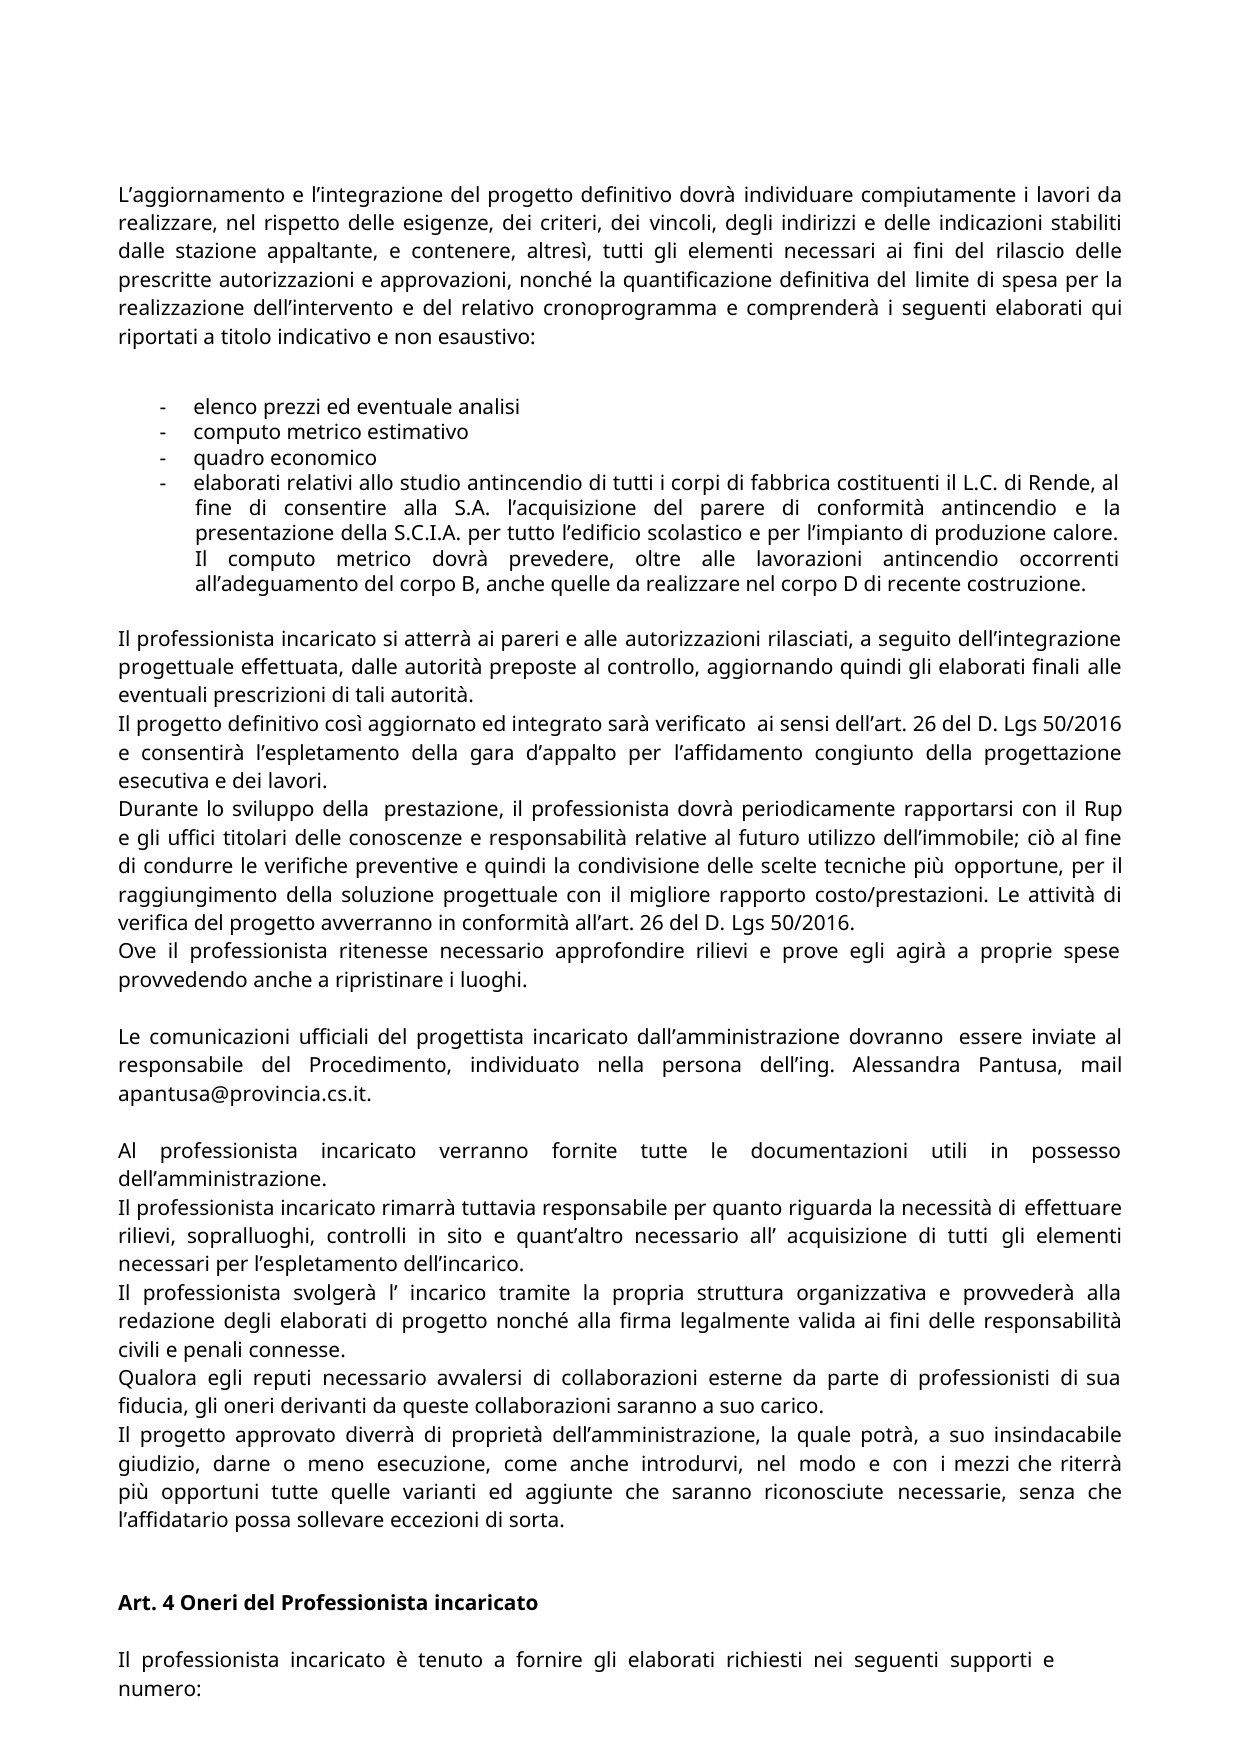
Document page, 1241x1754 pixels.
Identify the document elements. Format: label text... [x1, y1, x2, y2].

text Il professionista incaricato rimarrà tuttavia responsabile per quanto riguarda la necessità di effettuare rilievi, sopralluoghi, controlli in sito e quant’altro necessario all’ acquisizione di tutti gli elementi necessari per l’espletamento dell’incarico. [118, 1193, 1122, 1278]
text Il professionista incaricato si atterrà ai pareri e alle autorizzazioni rilasciati, a seguito dell’integrazione progettuale effettuata, dalle autorità preposte al controllo, aggiornando quindi gli elaborati finali alle eventuali prescrizioni di tali autorità. [118, 624, 1122, 709]
list computo metrico estimativo [159, 419, 1120, 445]
text Ove il professionista ritenesse necessario approfondire rilievi e prove egli agirà a proprie spese provvedendo anche a ripristinare i luoghi. [118, 937, 1121, 993]
text Durante lo sviluppo della prestazione, il professionista dovrà periodicamente rapportarsi con il Rup e gli uffici titolari delle conoscenze e responsabilità relative al futuro utilizzo dell’immobile; ciò al fine di condurre le verifiche preventive e quindi la condivisione delle scelte tecniche più opportune, per il raggiungimento della soluzione progettuale con il migliore rapporto costo/prestazioni. Le attività di verifica del progetto avverranno in conformità all’art. 26 del D. Lgs 50/2016. [118, 794, 1122, 937]
text Il professionista svolgerà l’ incarico tramite la propria struttura organizzativa e provvederà alla redazione degli elaborati di progetto nonché alla firma legalmente valida ai fini delle responsabilità civili e penali connesse. [118, 1278, 1122, 1363]
text Qualora egli reputi necessario avvalersi di collaborazioni esterne da parte di professionisti di sua fiducia, gli oneri derivanti da queste collaborazioni saranno a suo carico. [118, 1363, 1122, 1420]
text Le comunicazioni ufficiali del progettista incaricato dall’amministrazione dovranno essere inviate al responsabile del Procedimento, individuato nella persona dell’ing. Alessandra Pantusa, mail apantusa@provincia.cs.it. [118, 1022, 1123, 1107]
text Al professionista incaricato verranno fornite tutte le documentazioni utili in possesso dell’amministrazione. [118, 1136, 1122, 1193]
text Il progetto approvato diverrà di proprietà dell’amministrazione, la quale potrà, a suo insindacabile giudizio, darne o meno esecuzione, come anche introdurvi, nel modo e con i mezzi che riterrà più opportuni tutte quelle varianti ed aggiunte che saranno riconosciute necessarie, senza che l’affidatario possa sollevare eccezioni di sorta. [118, 1420, 1122, 1534]
text Il professionista incaricato è tenuto a fornire gli elaborati richiesti nei seguenti supporti e numero: [118, 1645, 1138, 1702]
subtitle Art. 4 Oneri del Professionista incaricato [118, 1588, 1138, 1617]
list elenco prezzi ed eventuale analisi [159, 394, 1120, 419]
text Il progetto definitivo così aggiornato ed integrato sarà verificato ai sensi dell’art. 26 del D. Lgs 50/2016 e consentirà l’espletamento della gara d’appalto per l’affidamento congiunto della progettazione esecutiva e dei lavori. [118, 709, 1122, 794]
text L’aggiornamento e l’integrazione del progetto definitivo dovrà individuare compiutamente i lavori da realizzare, nel rispetto delle esigenze, dei criteri, dei vincoli, degli indirizzi e delle indicazioni stabiliti dalle stazione appaltante, e contenere, altresì, tutti gli elementi necessari ai fini del rilascio delle prescritte autorizzazioni e approvazioni, nonché la quantificazione definitiva del limite di spesa per la realizzazione dell’intervento e del relativo cronoprogramma e comprenderà i seguenti elaborati qui riportati a titolo indicativo e non esaustivo: [118, 180, 1122, 350]
list elaborati relativi allo studio antincendio di tutti i corpi di fabbrica costituenti il L.C. di Rende, al fine di consentire alla S.A. l’acquisizione del parere di conformità antincendio e la presentazione della S.C.I.A. per tutto l’edificio scolastico e per l’impianto di produzione calore. Il computo metrico dovrà prevedere, oltre alle lavorazioni antincendio occorrenti all’adeguamento del corpo B, anche quelle da realizzare nel corpo D di recente costruzione. [159, 470, 1120, 597]
list quadro economico [159, 445, 1120, 470]
